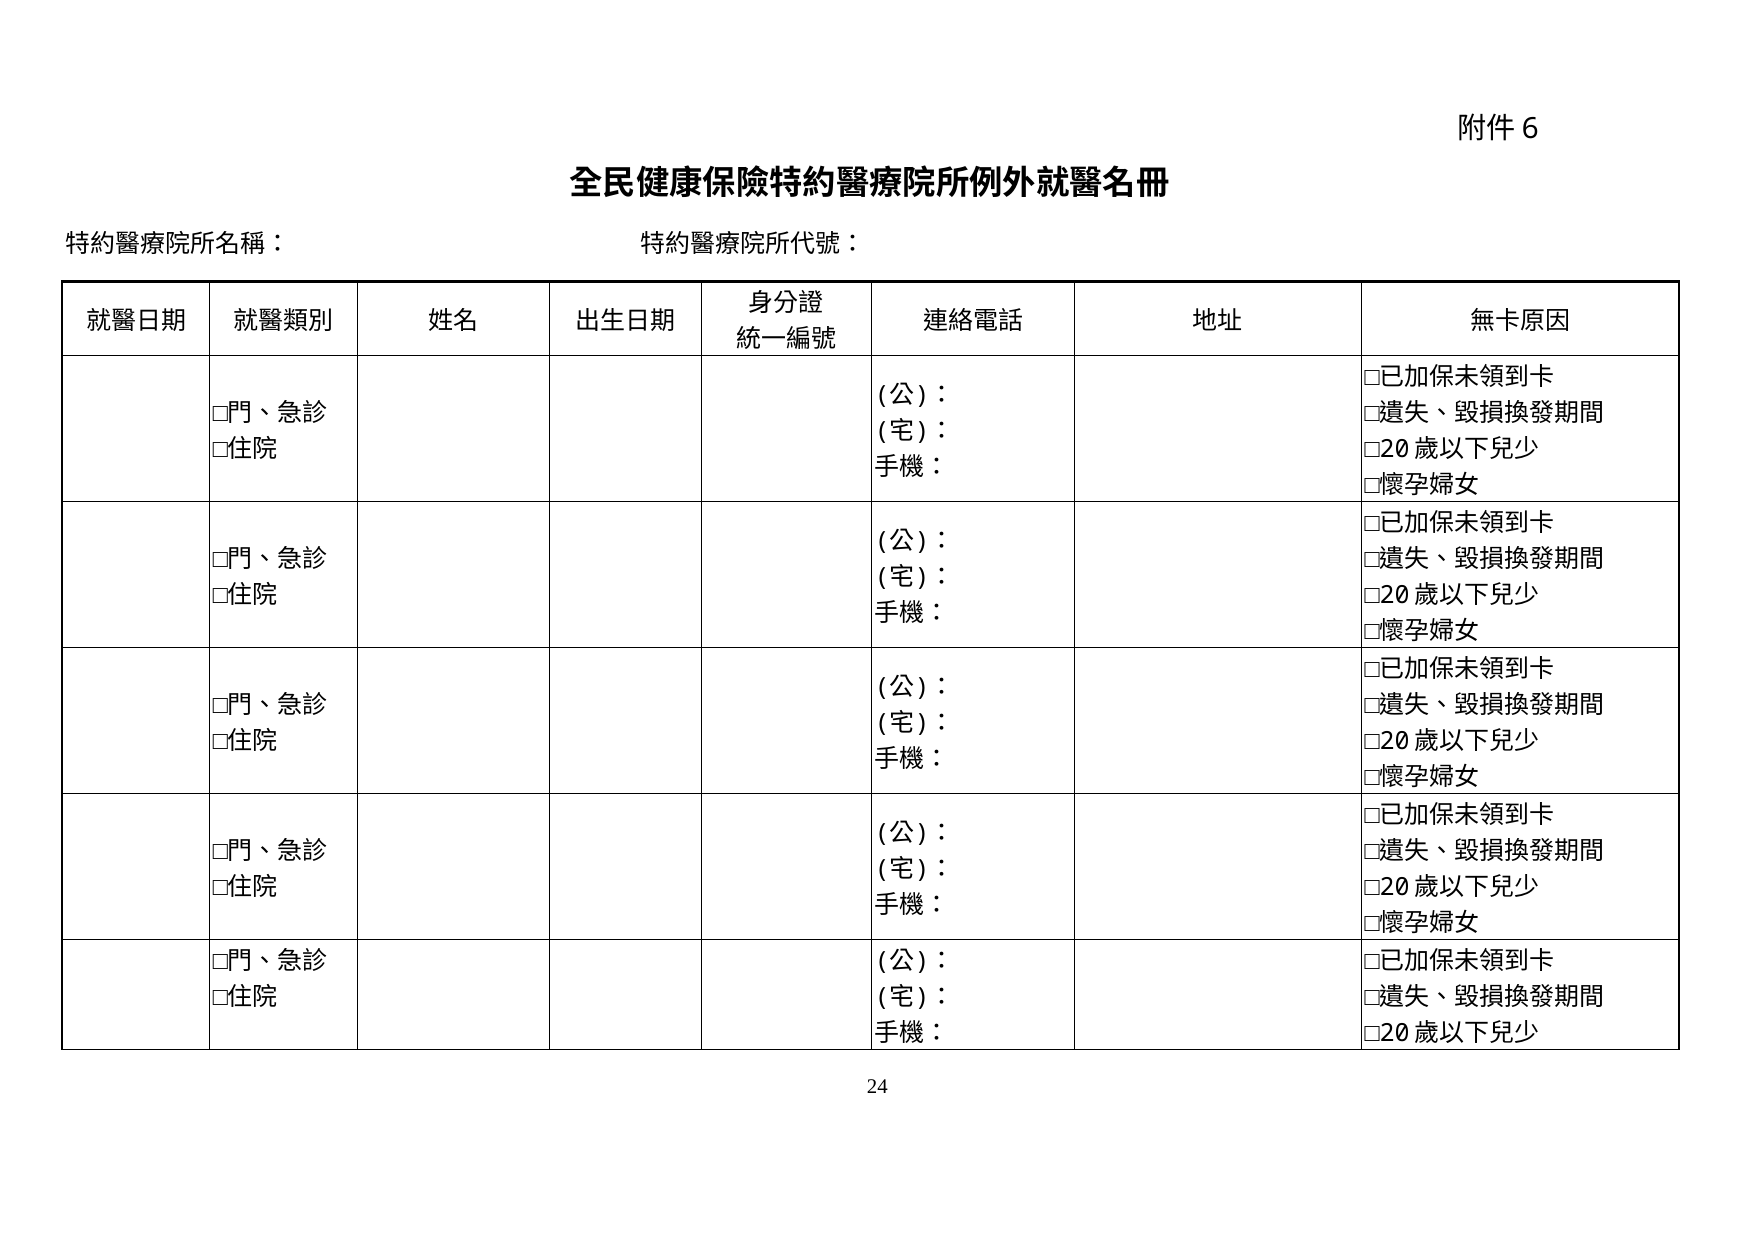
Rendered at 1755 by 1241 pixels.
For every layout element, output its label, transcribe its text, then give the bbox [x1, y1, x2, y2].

table_cell 姓名 [358, 283, 549, 355]
table_cell 無卡原因 [1362, 283, 1678, 355]
table_cell [358, 648, 549, 793]
table_cell □已加保未領到卡 □遺失、毀損換發期間 □20歲以下兒少 □懷孕婦女 [1362, 794, 1678, 939]
table_cell [63, 648, 209, 793]
table_cell (公)： (宅)： 手機： [872, 940, 1074, 1049]
table_cell (公)： (宅)： 手機： [872, 356, 1074, 501]
table_cell □門、急診 □住院 [210, 794, 357, 939]
table_cell [550, 502, 701, 647]
table_cell 特約醫療院所名稱： 特約醫療院所代號： [62, 204, 1679, 280]
table_cell 就醫日期 [63, 283, 209, 355]
table_cell [702, 794, 871, 939]
table_cell □已加保未領到卡 □遺失、毀損換發期間 □20歲以下兒少 □懷孕婦女 [1362, 502, 1678, 647]
table_cell □已加保未領到卡 □遺失、毀損換發期間 □20歲以下兒少 □懷孕婦女 [1362, 356, 1678, 501]
table_header 全民健康保險特約醫療院所例外就醫名冊 [62, 97, 1700, 204]
table_cell 地址 [1075, 283, 1361, 355]
table_cell [63, 794, 209, 939]
table_cell [358, 940, 549, 1049]
table_cell □門、急診 □住院 [210, 940, 357, 1049]
table_cell □已加保未領到卡 □遺失、毀損換發期間 □20歲以下兒少 □懷孕婦女 [1362, 648, 1678, 793]
table_cell [1075, 648, 1361, 793]
table_cell [550, 794, 701, 939]
table_cell □門、急診 □住院 [210, 356, 357, 501]
table_cell □門、急診 □住院 [210, 648, 357, 793]
table_cell [358, 794, 549, 939]
table_cell [550, 648, 701, 793]
table_cell (公)： (宅)： 手機： [872, 794, 1074, 939]
table_cell 就醫類別 [210, 283, 357, 355]
table_cell 身分證 統一編號 [702, 283, 871, 355]
table_cell 連絡電話 [872, 283, 1074, 355]
table_cell [1075, 502, 1361, 647]
table_cell [63, 502, 209, 647]
table_cell [63, 940, 209, 1049]
table_cell [702, 940, 871, 1049]
table_cell (公)： (宅)： 手機： [872, 502, 1074, 647]
table_cell [1075, 940, 1361, 1049]
table_cell [702, 356, 871, 501]
table_cell □門、急診 □住院 [210, 502, 357, 647]
table_cell [358, 502, 549, 647]
table_cell 出生日期 [550, 283, 701, 355]
table_cell [63, 356, 209, 501]
table_cell [1075, 356, 1361, 501]
table_cell [358, 356, 549, 501]
table_cell [550, 356, 701, 501]
table_cell [550, 940, 701, 1049]
table_cell [1075, 794, 1361, 939]
table_cell (公)： (宅)： 手機： [872, 648, 1074, 793]
table_cell [702, 648, 871, 793]
table_cell [702, 502, 871, 647]
table_cell □已加保未領到卡 □遺失、毀損換發期間 □20歲以下兒少 [1362, 940, 1678, 1049]
